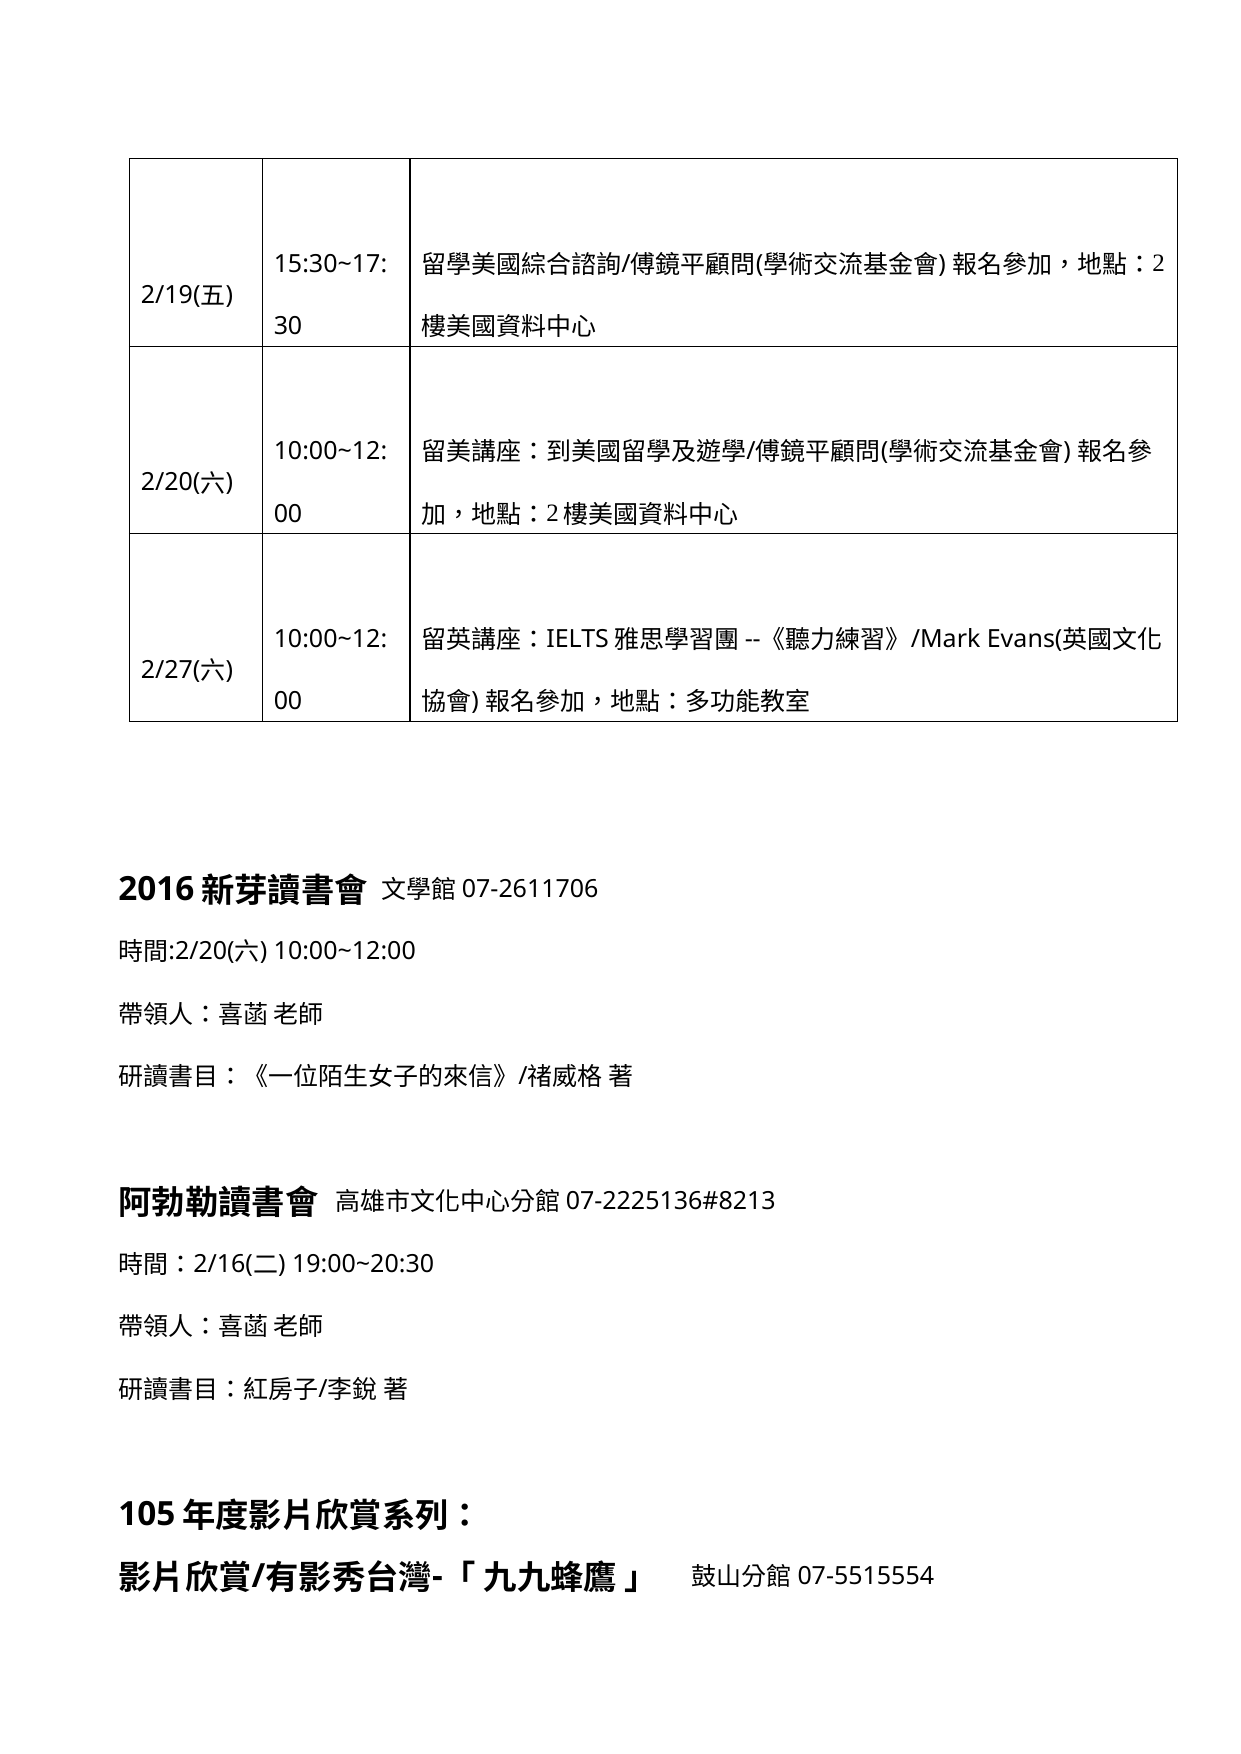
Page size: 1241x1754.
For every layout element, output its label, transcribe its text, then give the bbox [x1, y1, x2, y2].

table_cell 2/20(六) [130, 347, 262, 533]
text 阿勃勒讀書會 高雄市文化中心分館 07-2225136#8213 [118, 1158, 1122, 1221]
table_cell 留美講座：到美國留學及遊學/傅鏡平顧問(學術交流基金會) 報名參加，地點：2樓美國資料中心 [411, 347, 1177, 533]
text 影片欣賞/有影秀台灣-「 九九蜂鷹 」 鼓山分館 07-5515554 [118, 1533, 1122, 1596]
text 105年度影片欣賞系列： [118, 1471, 1122, 1533]
table_cell 留學美國綜合諮詢/傅鏡平顧問(學術交流基金會) 報名參加，地點：2樓美國資料中心 [411, 159, 1177, 346]
table_cell 留英講座：IELTS雅思學習團 --《聽力練習》/Mark Evans(英國文化協會) 報名參加，地點：多功能教室 [411, 534, 1177, 721]
text 帶領人：喜菡 老師 [118, 1283, 1122, 1346]
text 研讀書目：紅房子/李銳 著 [118, 1346, 1122, 1408]
text 時間：2/16(二) 19:00~20:30 [118, 1221, 1122, 1283]
table_cell 2/27(六) [130, 534, 262, 721]
text 時間:2/20(六) 10:00~12:00 [118, 908, 1122, 971]
text 2016新芽讀書會 文學館 07-2611706 [118, 846, 1122, 908]
text 帶領人：喜菡 老師 [118, 971, 1122, 1033]
table_cell 15:30~17:30 [263, 159, 409, 346]
table_cell 2/19(五) [130, 159, 262, 346]
table_cell 10:00~12:00 [263, 534, 409, 721]
text 研讀書目：《一位陌生女子的來信》/禇威格 著 [118, 1033, 1122, 1096]
table_cell 10:00~12:00 [263, 347, 409, 533]
